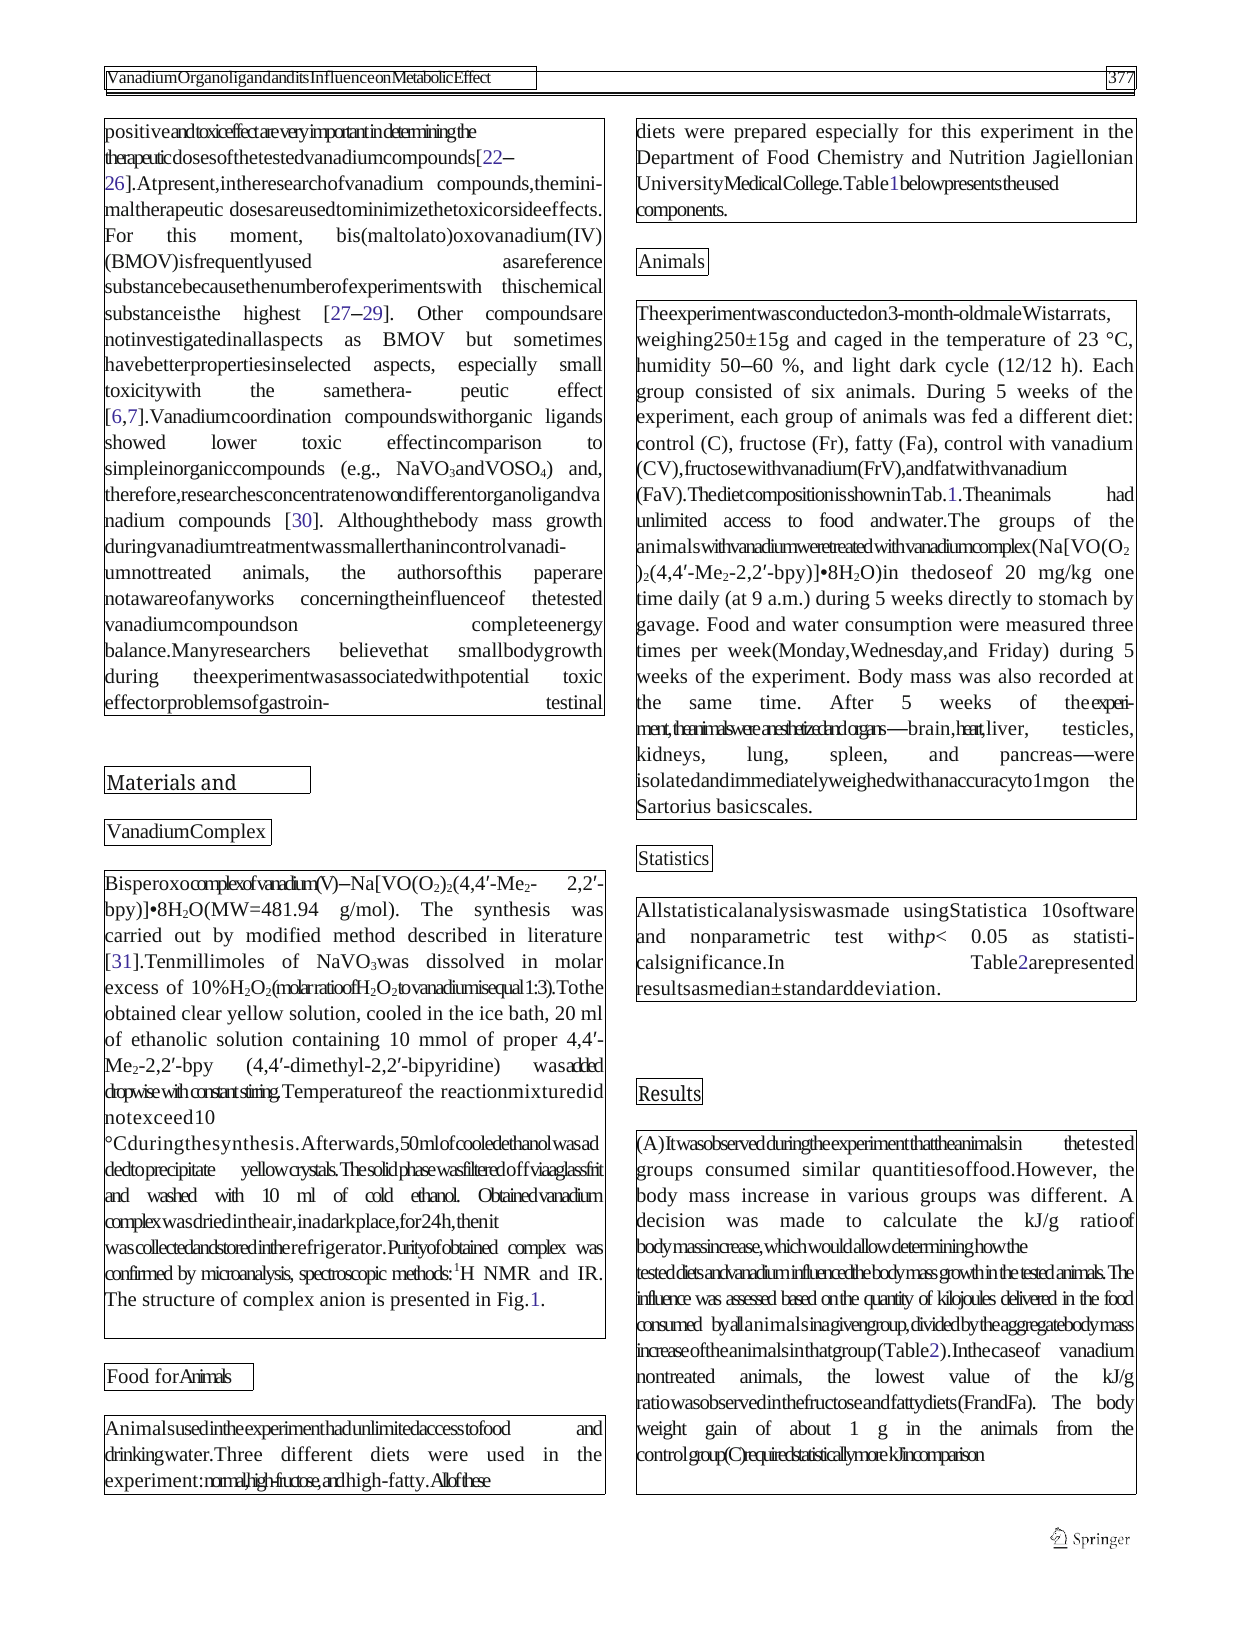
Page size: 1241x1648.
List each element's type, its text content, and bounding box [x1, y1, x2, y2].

text Animalsusedintheexperimenthadunlimitedaccesstofood and drinkingwater.Three different diets were used in the experiment:normal,high-fructose,andhigh-fatty.Allofthese [105, 1416, 603, 1492]
text Theexperimentwasconductedon3-month-oldmaleWistarrats, weighing250±15g and caged in the temperature of 23 °C, humidity 50–60 %, and light dark cycle (12/12 h). Each group consisted of six animals. During 5 weeks of the experiment, each group of animals was fed a different diet: control (C), fructose (Fr), fatty (Fa), control with vanadium (CV),fructosewithvanadium(FrV),andfatwithvanadium (FaV).ThedietcompositionisshowninTab.1.Theanimals had unlimited access to food andwater.The groups of the animalswithvanadiumweretreatedwithvanadiumcomplex(Na[VO(O2)2(4,4′-Me2-2,2′-bpy)]•8H2O)in thedoseof 20 mg/kg one time daily (at 9 a.m.) during 5 weeks directly to stomach by gavage. Food and water consumption were measured three times per week(Monday,Wednesday,and Friday) during 5 weeks of the experiment. Body mass was also recorded at the same time. After 5 weeks of theexperi- ment,theanimalswereanesthetizedandorgans—brain,heart,liver, testicles, kidneys, lung, spleen, and pancreas—were isolatedandimmediatelyweighedwithanaccuracyto1mgon the Sartorius basicscales. [637, 301, 1134, 818]
text (A)Itwasobservedduringtheexperimentthattheanimalsin thetested groups consumed similar quantitiesoffood.However, the body mass increase in various groups was different. A decision was made to calculate the kJ/g ratioof bodymassincrease,whichwouldallowdetermininghowthe testeddietsandvanadiuminfluencedthebodymassgrowthin the tested animals. The influence was assessed based onthe quantity of kilojoules delivered in the food consumed byallanimalsinagivengroup,dividedbytheaggregatebodymass increaseoftheanimalsinthatgroup(Table2).Inthecaseof vanadium nontreated animals, the lowest value of the kJ/g ratiowasobservedinthefructoseandfattydiets(FrandFa). The body weight gain of about 1 g in the animals from the controlgroup(C)requiredstatisticallymorekJincomparison [637, 1131, 1134, 1466]
text Statistics [638, 846, 712, 870]
text Animals [638, 249, 708, 273]
text VanadiumComplex [106, 820, 271, 843]
text Food forAnimals [106, 1364, 253, 1388]
text 377 [1108, 67, 1136, 87]
text Allstatisticalanalysiswasmade usingStatistica 10software and nonparametric test withp< 0.05 as statisti- calsignificance.In Table2arepresented resultsasmedian±standarddeviation. [637, 898, 1134, 999]
text diets were prepared especially for this experiment in the Department of Food Chemistry and Nutrition Jagiellonian UniversityMedicalCollege.Table1belowpresentstheused components. [637, 119, 1134, 221]
text Results [638, 1079, 702, 1104]
text positiveandtoxiceffectareveryimportantindeterminingthe therapeuticdosesofthetestedvanadiumcompounds[22–26].Atpresent,intheresearchofvanadium compounds,themini-maltherapeutic dosesareusedtominimizethetoxicorsideeffects. For this moment, bis(maltolato)oxovanadium(IV)(BMOV)isfrequentlyused asareference substancebecausethenumberofexperimentswith thischemical substanceisthe highest [27–29]. Other compoundsare notinvestigatedinallaspects as BMOV but sometimes havebetterpropertiesinselected aspects, especially small toxicitywith the samethera- peutic effect [6,7].Vanadiumcoordination compoundswithorganic ligands showed lower toxic effectincomparison to simpleinorganiccompounds (e.g., NaVO3andVOSO4) and, therefore,researchesconcentratenowondifferentorganoligandvanadium compounds [30]. Althoughthebody mass growth duringvanadiumtreatmentwassmallerthanincontrolvanadi-umnottreated animals, the authorsofthis paperare notawareofanyworks concerningtheinfluenceof thetested vanadiumcompoundson completeenergy balance.Manyresearchers believethat smallbodygrowth during theexperimentwasassociatedwithpotential toxic effectorproblemsofgastroin- testinal tract.Ourobservationsandenergy balancecanshowapotentialnewactionofvanadiuminmetabolismregulation. [105, 119, 603, 715]
text Materials and Methods [106, 768, 310, 793]
text [106, 67, 536, 71]
text VanadiumOrganoligandanditsInfluenceonMetabolicEffect [107, 72, 536, 87]
text Bisperoxocomplexofvanadium(V)–Na[VO(O2)2(4,4′-Me2- 2,2′-bpy)]•8H2O(MW=481.94 g/mol). The synthesis was carried out by modified method described in literature [31].Tenmillimoles of NaVO3was dissolved in molar excess of 10%H2O2(molarratioofH2O2tovanadiumisequal1:3).Tothe obtained clear yellow solution, cooled in the ice bath, 20 ml of ethanolic solution containing 10 mmol of proper 4,4′-Me2-2,2′-bpy (4,4′-dimethyl-2,2′-bipyridine) wasadded dropwise with constant stirring.Temperatureof the reactionmixturedid notexceed10 °Cduringthesynthesis.Afterwards,50mlofcooledethanolwasaddedtoprecipitate yellowcrystals.Thesolidphasewasfilteredoffviaaglassfrit and washed with 10 ml of cold ethanol. Obtainedvanadium complexwasdriedintheair,inadarkplace,for24h,thenit wascollectedandstoredintherefrigerator.Purityofobtained complex was confirmed by microanalysis, spectroscopic methods:1H NMR and IR. The structure of complex anion is presented in Fig.1. [105, 871, 604, 1311]
picture [1050, 1527, 1130, 1549]
